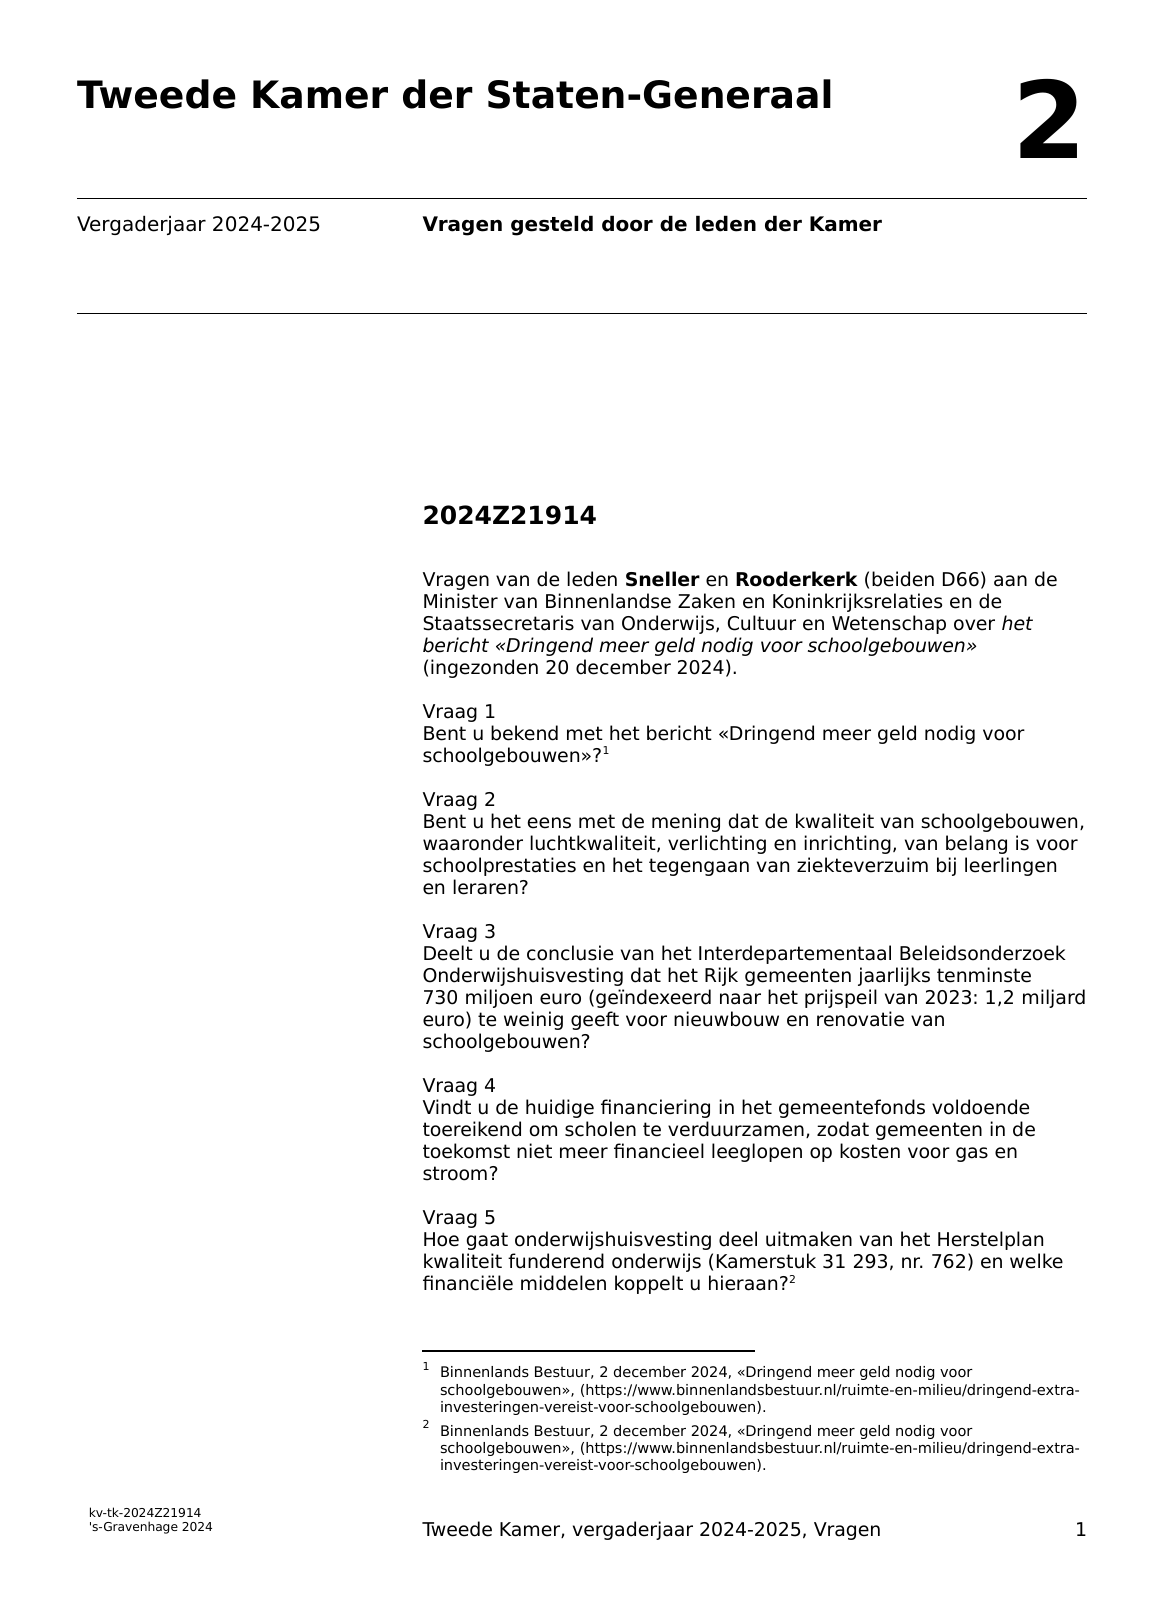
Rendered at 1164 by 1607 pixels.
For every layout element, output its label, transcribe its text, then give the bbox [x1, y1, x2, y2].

text Bent u bekend met het bericht «Dringend meer geld nodig voor schoolgebouwen»? [422, 723, 1087, 767]
text 2024Z21914 [422, 501, 1087, 531]
text Deelt u de conclusie van het Interdepartementaal Beleidsonderzoek Onderwijshuisvesting dat het Rijk gemeenten jaarlijks tenminste 730 miljoen euro (geïndexeerd naar het prijspeil van 2023: 1,2 miljard euro) te weinig geeft voor nieuwbouw en renovatie van schoolgebouwen? [422, 943, 1087, 1053]
table_header 2 [886, 59, 1087, 198]
text Binnenlands Bestuur, 2 december 2024, «Dringend meer geld nodig voor schoolgebouwen», (https://www.binnenlandsbestuur.nl/ruimte-en-milieu/dringend-extra-investeringen-vereist-voor-schoolgebouwen). [422, 1360, 1087, 1416]
text Vraag 1 [422, 701, 1087, 723]
text Bent u het eens met de mening dat de kwaliteit van schoolgebouwen, waaronder luchtkwaliteit, verlichting en inrichting, van belang is voor schoolprestaties en het tegengaan van ziekteverzuim bij leerlingen en leraren? [422, 811, 1087, 899]
text Binnenlands Bestuur, 2 december 2024, «Dringend meer geld nodig voor schoolgebouwen», (https://www.binnenlandsbestuur.nl/ruimte-en-milieu/dringend-extra-investeringen-vereist-voor-schoolgebouwen). [422, 1418, 1087, 1474]
text Hoe gaat onderwijshuisvesting deel uitmaken van het Herstelplan kwaliteit funderend onderwijs (Kamerstuk 31 293, nr. 762) en welke financiële middelen koppelt u hieraan? [422, 1229, 1087, 1295]
text Vraag 5 [422, 1207, 1087, 1229]
text Vraag 2 [422, 789, 1087, 811]
text Vraag 4 [422, 1075, 1087, 1097]
text Vindt u de huidige financiering in het gemeentefonds voldoende toereikend om scholen te verduurzamen, zodat gemeenten in de toekomst niet meer financieel leeglopen op kosten voor gas en stroom? [422, 1097, 1087, 1185]
text Vraag 3 [422, 921, 1087, 943]
table_header Tweede Kamer der Staten-Generaal [77, 59, 886, 198]
text 's-Gravenhage 2024 [88, 1520, 323, 1534]
table_cell Vergaderjaar 2024-2025 [77, 199, 422, 313]
text kv-tk-2024Z21914 [88, 1506, 323, 1520]
text Vragen van de leden Sneller en Rooderkerk (beiden D66) aan de Minister van Binnenlandse Zaken en Koninkrijksrelaties en de Staatssecretaris van Onderwijs, Cultuur en Wetenschap over het bericht «Dringend meer geld nodig voor schoolgebouwen» (ingezonden 20 december 2024). [422, 569, 1087, 679]
table_cell Vragen gesteld door de leden der Kamer [422, 199, 1087, 313]
